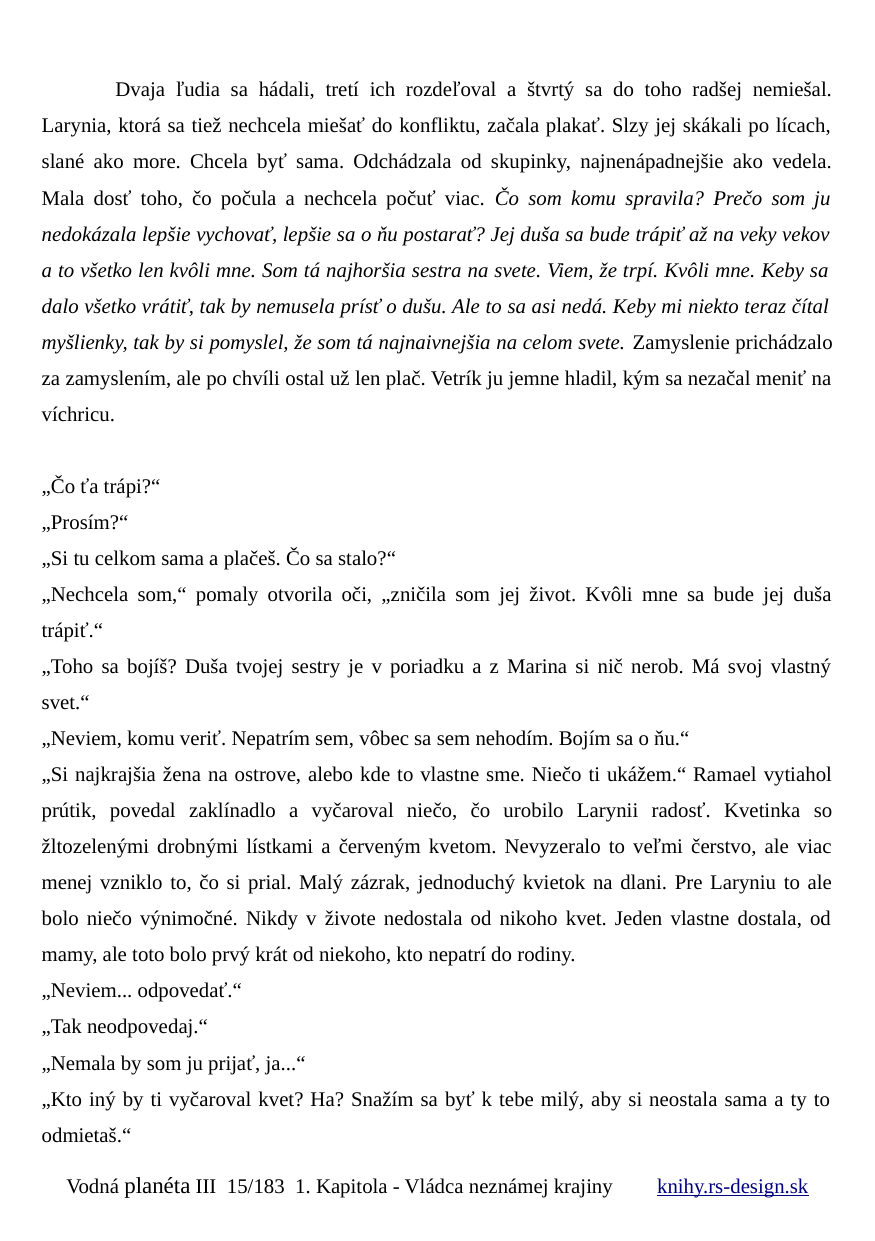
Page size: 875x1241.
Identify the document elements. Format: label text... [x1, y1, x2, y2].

text „Neviem... odpovedať.“ [41, 978, 833, 1002]
text „Kto iný by ti vyčaroval kvet? Ha? Snažím sa byť k tebe milý, aby si neostala sama a ty to odmietaš.“ [41, 1087, 833, 1147]
text Dvaja ľudia sa hádali, tretí ich rozdeľoval a štvrtý sa do toho radšej nemiešal. Larynia, ktorá sa tiež nechcela miešať do konfliktu, začala plakať. Slzy jej skákali po lícach, slané ako more. Chcela byť sama. Odchádzala od skupinky, najnenápadnejšie ako vedela. Mala dosť toho, čo počula a nechcela počuť viac. Čo som komu spravila? Prečo som ju nedokázala lepšie vychovať, lepšie sa o ňu postarať? Jej duša sa bude trápiť až na veky vekov a to všetko len kvôli mne. Som tá najhoršia sestra na svete. Viem, že trpí. Kvôli mne. Keby sa dalo všetko vrátiť, tak by nemusela prísť o dušu. Ale to sa asi nedá. Keby mi niekto teraz čítal myšlienky, tak by si pomyslel, že som tá najnaivnejšia na celom svete. Zamyslenie prichádzalo za zamyslením, ale po chvíli ostal už len plač. Vetrík ju jemne hladil, kým sa nezačal meniť na víchricu. [41, 77, 833, 426]
text „Čo ťa trápi?“ [41, 474, 833, 498]
text „Neviem, komu veriť. Nepatrím sem, vôbec sa sem nehodím. Bojím sa o ňu.“ [41, 726, 833, 750]
text „Toho sa bojíš? Duša tvojej sestry je v poriadku a z Marina si nič nerob. Má svoj vlastný svet.“ [41, 654, 833, 714]
text „Tak neodpovedaj.“ [41, 1014, 833, 1038]
text „Prosím?“ [41, 510, 833, 534]
text „Si najkrajšia žena na ostrove, alebo kde to vlastne sme. Niečo ti ukážem.“ Ramael vytiahol prútik, povedal zaklínadlo a vyčaroval niečo, čo urobilo Larynii radosť. Kvetinka so žltozelenými drobnými lístkami a červeným kvetom. Nevyzeralo to veľmi čerstvo, ale viac menej vzniklo to, čo si prial. Malý zázrak, jednoduchý kvietok na dlani. Pre Laryniu to ale bolo niečo výnimočné. Nikdy v živote nedostala od nikoho kvet. Jeden vlastne dostala, od mamy, ale toto bolo prvý krát od niekoho, kto nepatrí do rodiny. [41, 762, 833, 966]
text „Nemala by som ju prijať, ja...“ [41, 1051, 833, 1074]
text „Nechcela som,“ pomaly otvorila oči, „zničila som jej život. Kvôli mne sa bude jej duša trápiť.“ [41, 582, 833, 642]
text „Si tu celkom sama a plačeš. Čo sa stalo?“ [41, 546, 833, 570]
